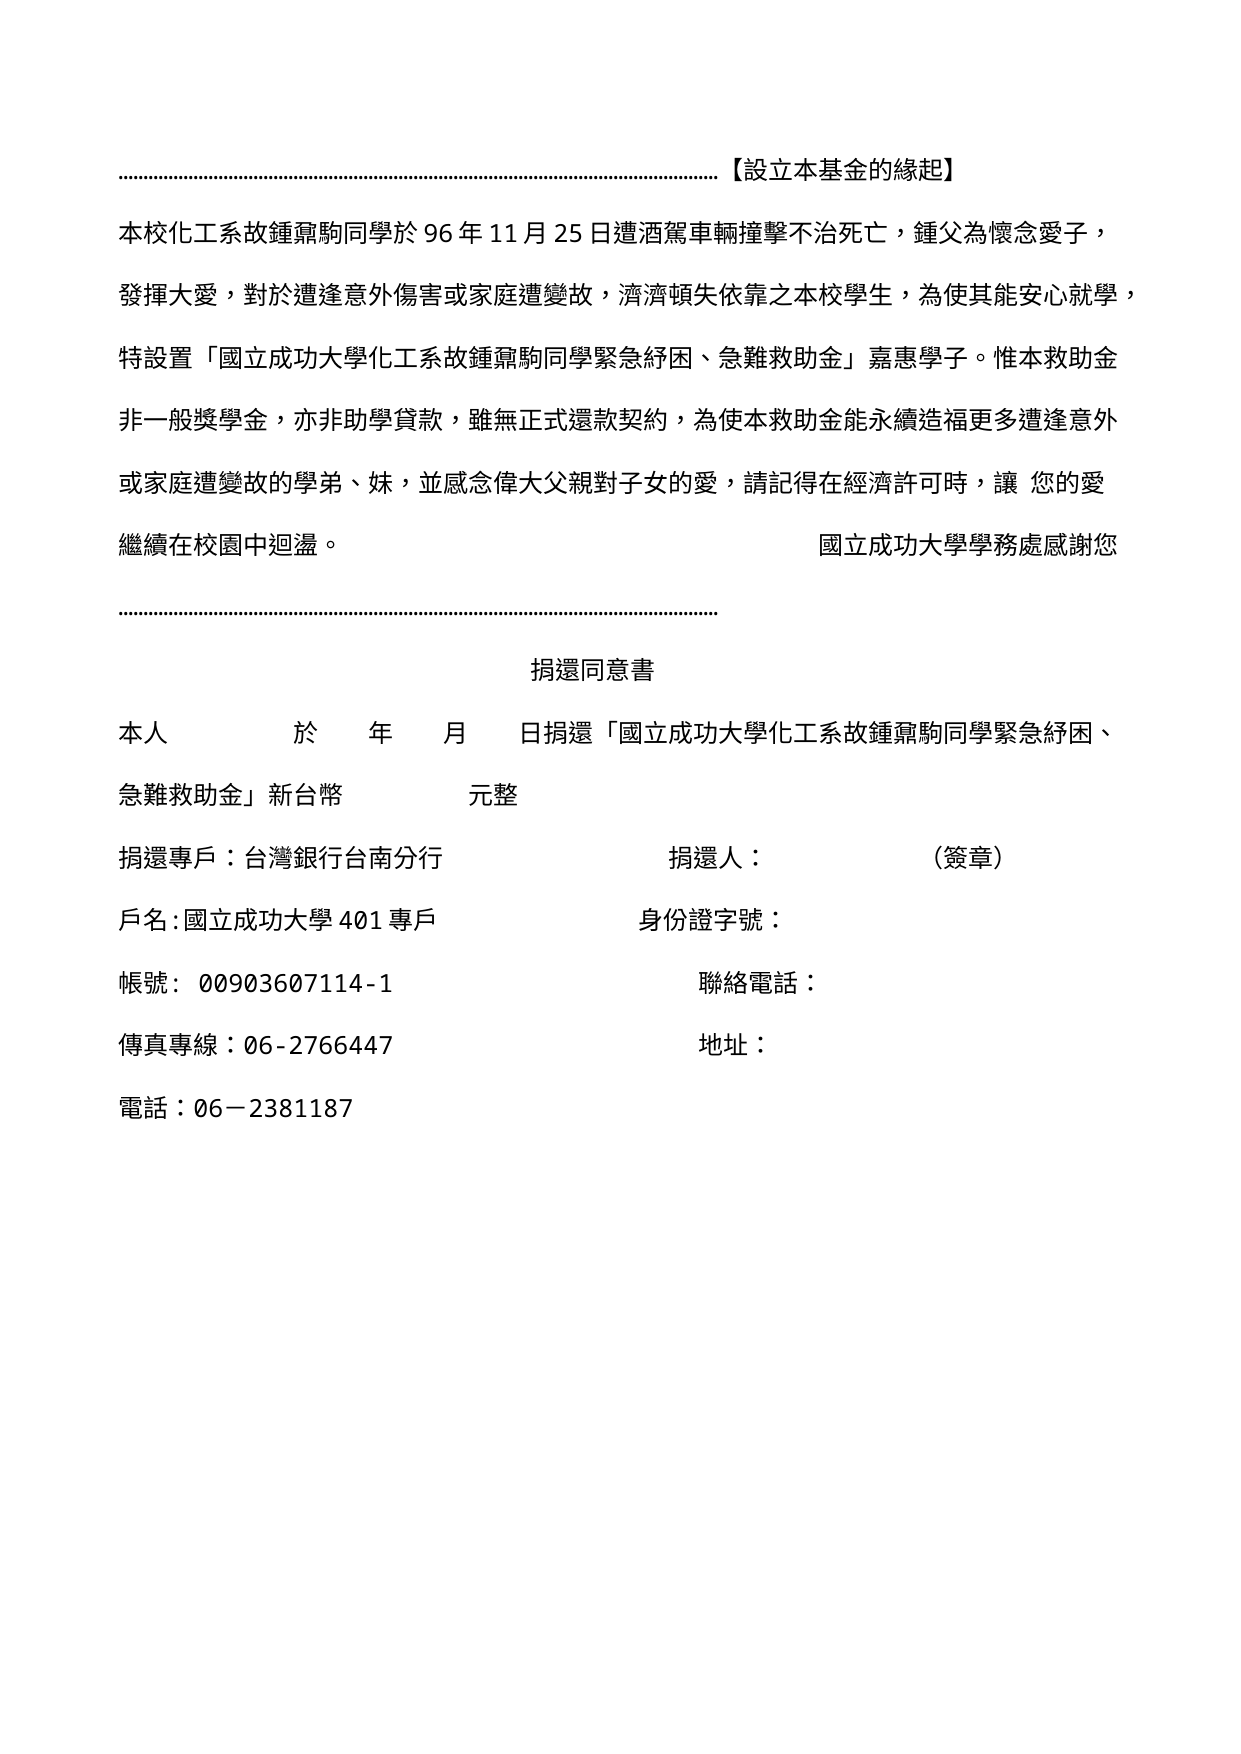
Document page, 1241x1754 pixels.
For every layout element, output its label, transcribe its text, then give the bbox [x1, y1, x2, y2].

text 捐還專戶：台灣銀行台南分行 捐還人： （簽章） [118, 814, 1122, 877]
text 帳號: 00903607114-1 聯絡電話： [118, 939, 1122, 1002]
text …………………………………………………………………………………………………………【設立本基金的緣起】 [118, 127, 1122, 189]
text ………………………………………………………………………………………………………… [118, 564, 1122, 627]
text 戶名:國立成功大學401專戶 身份證字號： [118, 877, 1122, 939]
text 電話：06－2381187 [118, 1064, 1122, 1127]
text 本校化工系故鍾鼐駒同學於96年11月25日遭酒駕車輛撞擊不治死亡，鍾父為懷念愛子，發揮大愛，對於遭逢意外傷害或家庭遭變故，濟濟頓失依靠之本校學生，為使其能安心就學，特設置「國立成功大學化工系故鍾鼐駒同學緊急紓困、急難救助金」嘉惠學子。惟本救助金非一般獎學金，亦非助學貸款，雖無正式還款契約，為使本救助金能永續造福更多遭逢意外或家庭遭變故的學弟、妹，並感念偉大父親對子女的愛，請記得在經濟許可時，讓 您的愛繼續在校園中迴盪。 國立成功大學學務處感謝您 [118, 189, 1122, 564]
text 傳真專線：06-2766447 地址： [118, 1002, 1122, 1064]
text 捐還同意書 [531, 627, 1122, 689]
text 本人 於 年 月 日捐還「國立成功大學化工系故鍾鼐駒同學緊急紓困、急難救助金」新台幣 元整 [118, 689, 1122, 814]
